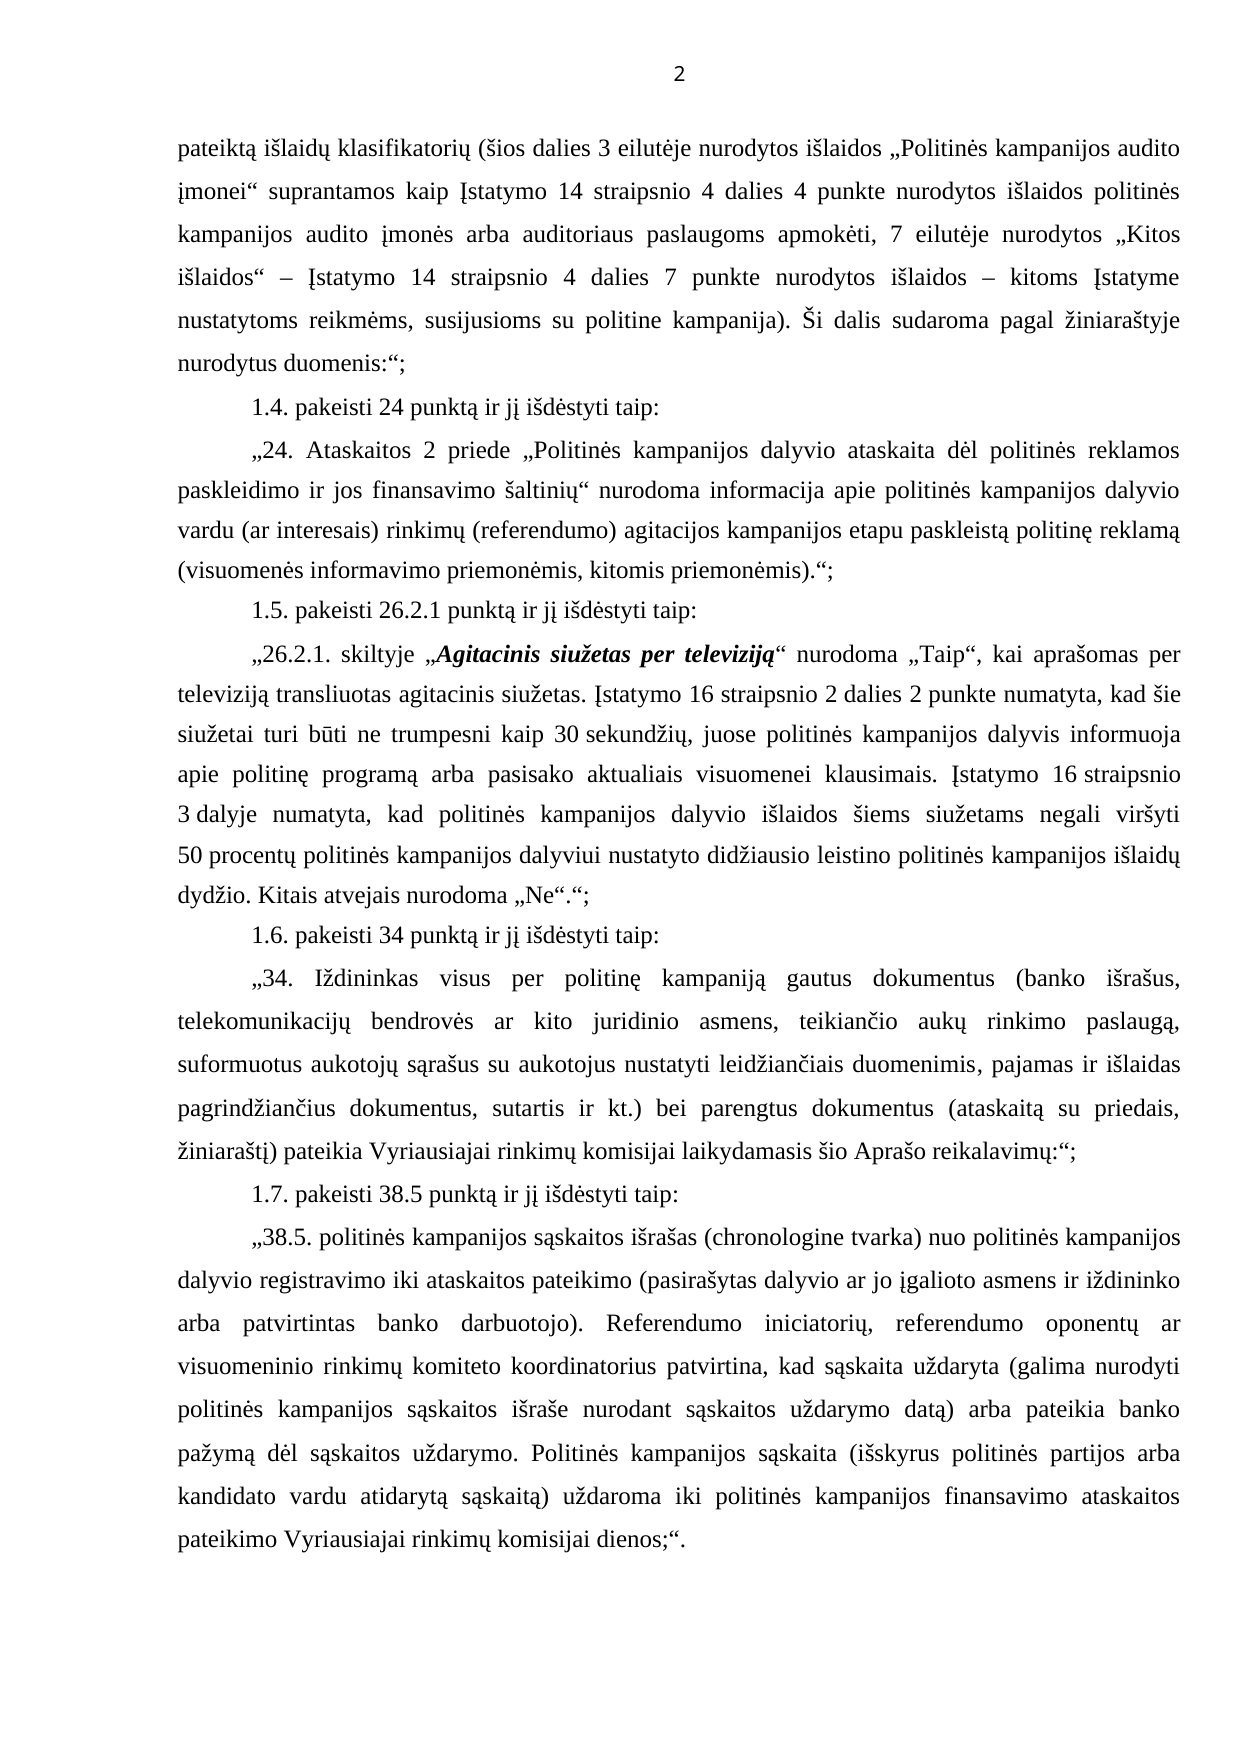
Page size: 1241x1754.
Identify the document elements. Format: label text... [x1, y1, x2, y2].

text „26.2.1. skiltyje „Agitacinis siužetas per televiziją“ nurodoma „Taip“, kai aprašomas per televiziją transliuotas agitacinis siužetas. Įstatymo 16 straipsnio 2 dalies 2 punkte numatyta, kad šie siužetai turi būti ne trumpesni kaip 30 sekundžių, juose politinės kampanijos dalyvis informuoja apie politinę programą arba pasisako aktualiais visuomenei klausimais. Įstatymo 16 straipsnio 3 dalyje numatyta, kad politinės kampanijos dalyvio išlaidos šiems siužetams negali viršyti 50 procentų politinės kampanijos dalyviui nustatyto didžiausio leistino politinės kampanijos išlaidų dydžio. Kitais atvejais nurodoma „Ne“.“; [177, 639, 1181, 909]
text „38.5. politinės kampanijos sąskaitos išrašas (chronologine tvarka) nuo politinės kampanijos dalyvio registravimo iki ataskaitos pateikimo (pasirašytas dalyvio ar jo įgalioto asmens ir iždininko arba patvirtintas banko darbuotojo). Referendumo iniciatorių, referendumo oponentų ar visuomeninio rinkimų komiteto koordinatorius patvirtina, kad sąskaita uždaryta (galima nurodyti politinės kampanijos sąskaitos išraše nurodant sąskaitos uždarymo datą) arba pateikia banko pažymą dėl sąskaitos uždarymo. Politinės kampanijos sąskaita (išskyrus politinės partijos arba kandidato vardu atidarytą sąskaitą) uždaroma iki politinės kampanijos finansavimo ataskaitos pateikimo Vyriausiajai rinkimų komisijai dienos;“. [177, 1222, 1181, 1553]
text „24. Ataskaitos 2 priede „Politinės kampanijos dalyvio ataskaita dėl politinės reklamos paskleidimo ir jos finansavimo šaltinių“ nurodoma informacija apie politinės kampanijos dalyvio vardu (ar interesais) rinkimų (referendumo) agitacijos kampanijos etapu paskleistą politinę reklamą (visuomenės informavimo priemonėmis, kitomis priemonėmis).“; [177, 435, 1181, 584]
text pateiktą išlaidų klasifikatorių (šios dalies 3 eilutėje nurodytos išlaidos „Politinės kampanijos audito įmonei“ suprantamos kaip Įstatymo 14 straipsnio 4 dalies 4 punkte nurodytos išlaidos politinės kampanijos audito įmonės arba auditoriaus paslaugoms apmokėti, 7 eilutėje nurodytos „Kitos išlaidos“ – Įstatymo 14 straipsnio 4 dalies 7 punkte nurodytos išlaidos – kitoms Įstatyme nustatytoms reikmėms, susijusioms su politine kampanija). Ši dalis sudaroma pagal žiniaraštyje nurodytus duomenis:“; [177, 133, 1181, 377]
text 1.7. pakeisti 38.5 punktą ir jį išdėstyti taip: [177, 1179, 1181, 1208]
text 1.5. pakeisti 26.2.1 punktą ir jį išdėstyti taip: [177, 596, 1181, 624]
text 1.4. pakeisti 24 punktą ir jį išdėstyti taip: [177, 392, 1181, 420]
text „34. Iždininkas visus per politinę kampaniją gautus dokumentus (banko išrašus, telekomunikacijų bendrovės ar kito juridinio asmens, teikiančio aukų rinkimo paslaugą, suformuotus aukotojų sąrašus su aukotojus nustatyti leidžiančiais duomenimis, pajamas ir išlaidas pagrindžiančius dokumentus, sutartis ir kt.) bei parengtus dokumentus (ataskaitą su priedais, žiniaraštį) pateikia Vyriausiajai rinkimų komisijai laikydamasis šio Aprašo reikalavimų:“; [177, 963, 1181, 1164]
text 1.6. pakeisti 34 punktą ir jį išdėstyti taip: [177, 920, 1181, 949]
